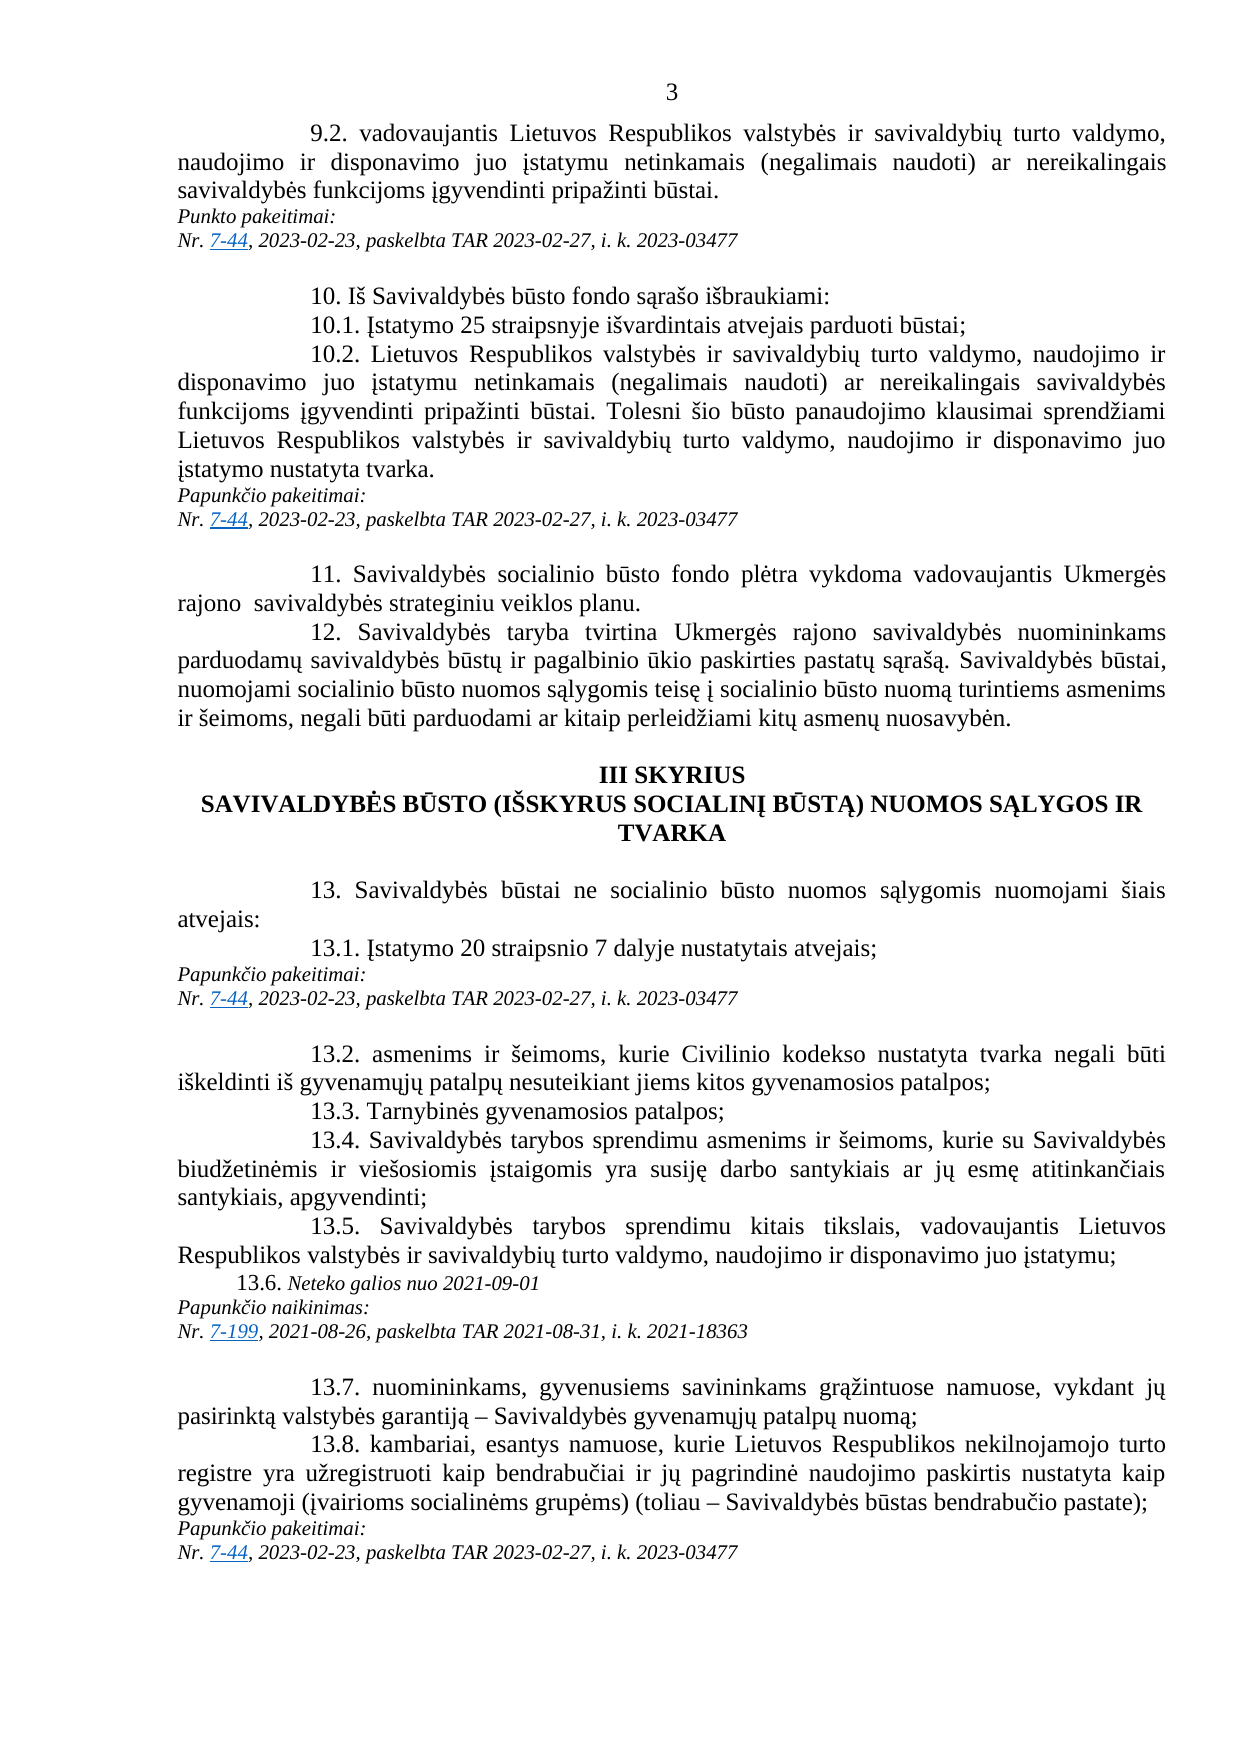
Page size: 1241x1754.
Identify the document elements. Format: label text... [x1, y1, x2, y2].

text 12. Savivaldybės taryba tvirtina Ukmergės rajono savivaldybės nuomininkams parduodamų savivaldybės būstų ir pagalbinio ūkio paskirties pastatų sąrašą. Savivaldybės būstai, nuomojami socialinio būsto nuomos sąlygomis teisę į socialinio būsto nuomą turintiems asmenims ir šeimoms, negali būti parduodami ar kitaip perleidžiami kitų asmenų nuosavybėn. [177, 617, 1167, 732]
text 13.8. kambariai, esantys namuose, kurie Lietuvos Respublikos nekilnojamojo turto registre yra užregistruoti kaip bendrabučiai ir jų pagrindinė naudojimo paskirtis nustatyta kaip gyvenamoji (įvairioms socialinėms grupėms) (toliau – Savivaldybės būstas bendrabučio pastate); [177, 1429, 1167, 1516]
text Nr. 7-44, 2023-02-23, paskelbta TAR 2023-02-27, i. k. 2023-03477 [177, 507, 1167, 531]
text 13.7. nuomininkams, gyvenusiems savininkams grąžintuose namuose, vykdant jų pasirinktą valstybės garantiją – Savivaldybės gyvenamųjų patalpų nuomą; [177, 1372, 1167, 1429]
text 11. Savivaldybės socialinio būsto fondo plėtra vykdoma vadovaujantis Ukmergės rajono savivaldybės strateginiu veiklos planu. [177, 559, 1167, 617]
text Punkto pakeitimai: [177, 204, 1167, 228]
text 9.2. vadovaujantis Lietuvos Respublikos valstybės ir savivaldybių turto valdymo, naudojimo ir disponavimo juo įstatymu netinkamais (negalimais naudoti) ar nereikalingais savivaldybės funkcijoms įgyvendinti pripažinti būstai. [177, 118, 1167, 204]
text Papunkčio pakeitimai: [177, 962, 1167, 986]
text Papunkčio pakeitimai: [177, 1516, 1167, 1540]
text III SKYRIUS [177, 761, 1167, 789]
text 13.6. Neteko galios nuo 2021-09-01 [177, 1269, 1167, 1295]
text Papunkčio pakeitimai: [177, 482, 1167, 507]
text 13.2. asmenims ir šeimoms, kurie Civilinio kodekso nustatyta tvarka negali būti iškeldinti iš gyvenamųjų patalpų nesuteikiant jiems kitos gyvenamosios patalpos; [177, 1039, 1167, 1096]
text 10.2. Lietuvos Respublikos valstybės ir savivaldybių turto valdymo, naudojimo ir disponavimo juo įstatymu netinkamais (negalimais naudoti) ar nereikalingais savivaldybės funkcijoms įgyvendinti pripažinti būstai. Tolesni šio būsto panaudojimo klausimai sprendžiami Lietuvos Respublikos valstybės ir savivaldybių turto valdymo, naudojimo ir disponavimo juo įstatymo nustatyta tvarka. [177, 339, 1167, 482]
text 13.3. Tarnybinės gyvenamosios patalpos; [177, 1096, 1167, 1125]
text 13.4. Savivaldybės tarybos sprendimu asmenims ir šeimoms, kurie su Savivaldybės biudžetinėmis ir viešosiomis įstaigomis yra susiję darbo santykiais ar jų esmę atitinkančiais santykiais, apgyvendinti; [177, 1125, 1167, 1211]
text Nr. 7-199, 2021-08-26, paskelbta TAR 2021-08-31, i. k. 2021-18363 [177, 1319, 1167, 1343]
text Papunkčio naikinimas: [177, 1295, 1167, 1319]
text Nr. 7-44, 2023-02-23, paskelbta TAR 2023-02-27, i. k. 2023-03477 [177, 1540, 1167, 1564]
text 13.5. Savivaldybės tarybos sprendimu kitais tikslais, vadovaujantis Lietuvos Respublikos valstybės ir savivaldybių turto valdymo, naudojimo ir disponavimo juo įstatymu; [177, 1211, 1167, 1269]
text SAVIVALDYBĖS BŪSTO (IŠSKYRUS SOCIALINĮ BŪSTĄ) NUOMOS SĄLYGOS IR TVARKA [177, 789, 1167, 847]
text 13.1. Įstatymo 20 straipsnio 7 dalyje nustatytais atvejais; [295, 933, 1167, 962]
text Nr. 7-44, 2023-02-23, paskelbta TAR 2023-02-27, i. k. 2023-03477 [177, 228, 1167, 252]
text 10. Iš Savivaldybės būsto fondo sąrašo išbraukiami: [177, 281, 1167, 310]
text 10.1. Įstatymo 25 straipsnyje išvardintais atvejais parduoti būstai; [177, 310, 1167, 339]
text Nr. 7-44, 2023-02-23, paskelbta TAR 2023-02-27, i. k. 2023-03477 [177, 986, 1167, 1010]
text 13. Savivaldybės būstai ne socialinio būsto nuomos sąlygomis nuomojami šiais atvejais: [177, 876, 1167, 933]
